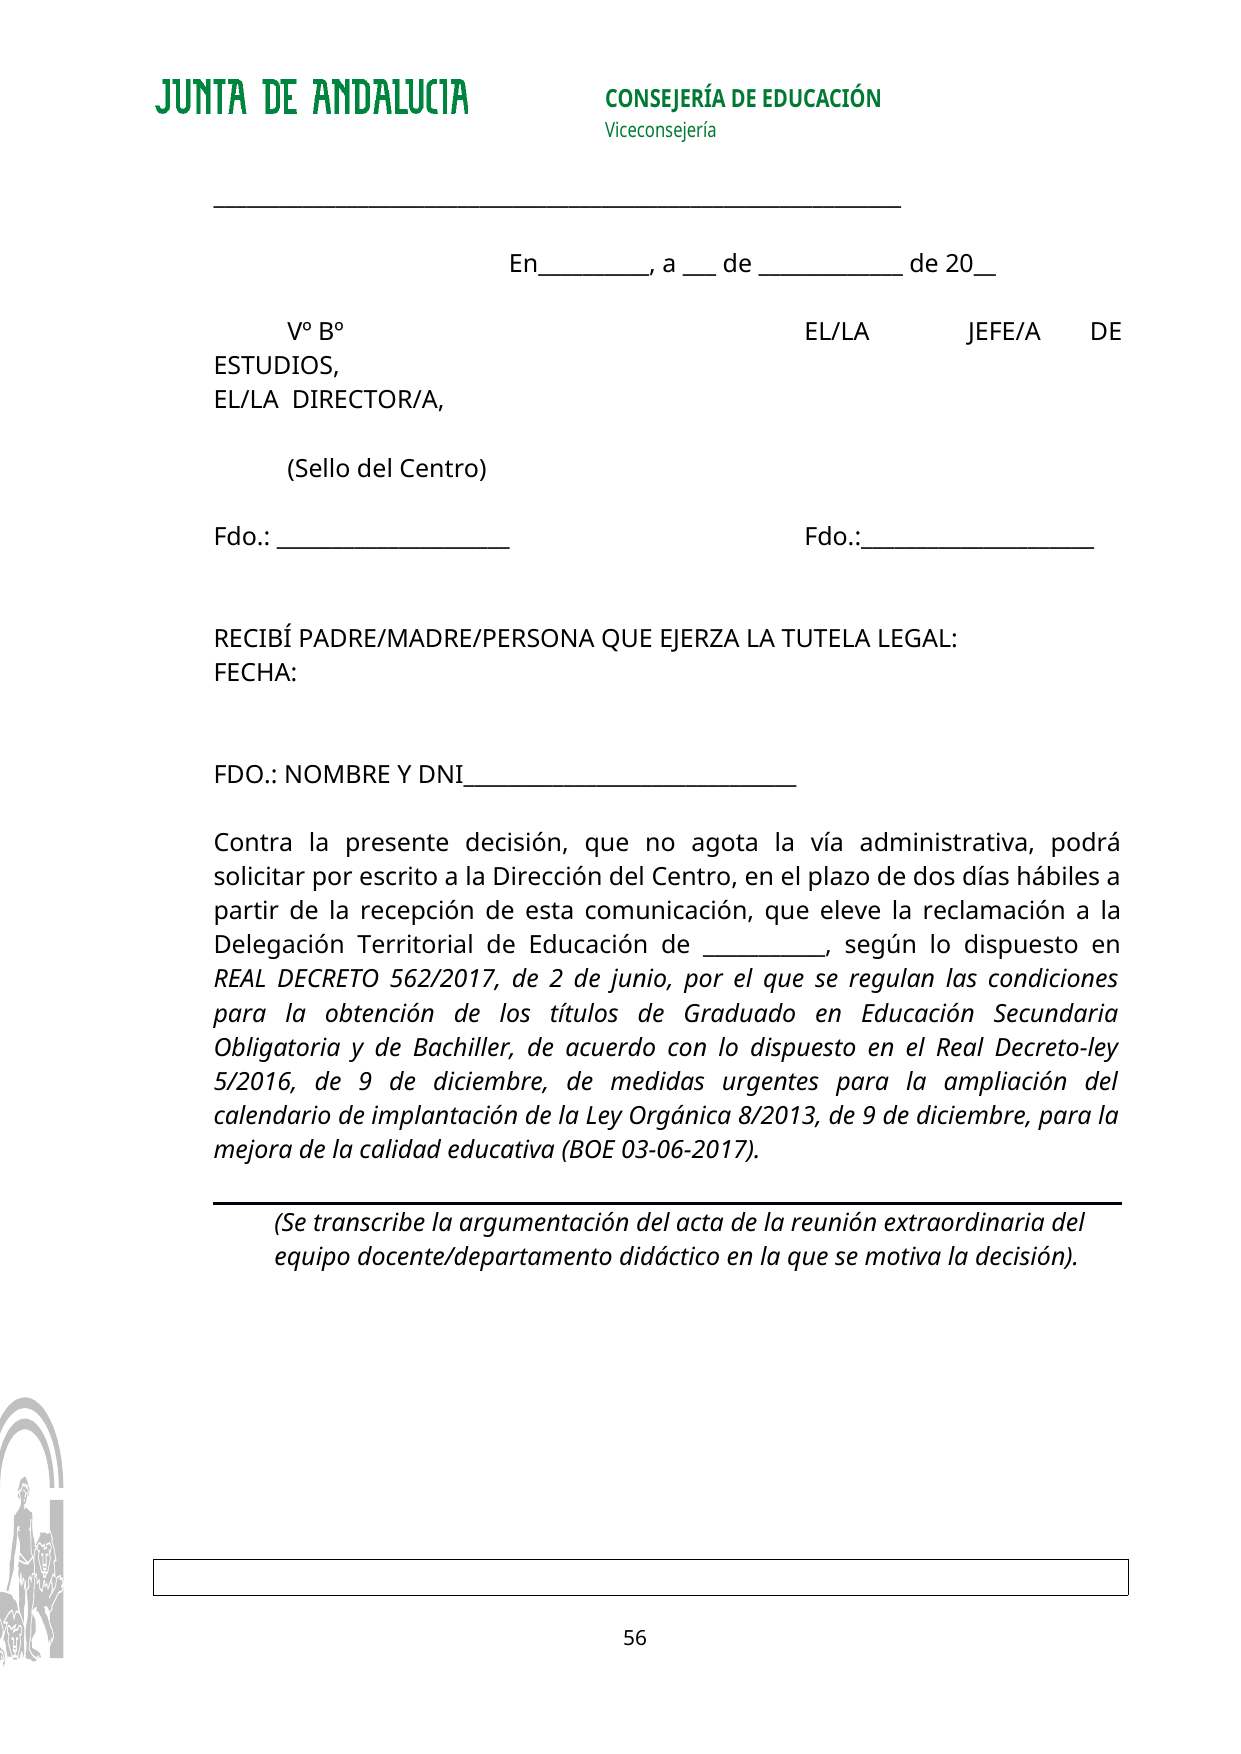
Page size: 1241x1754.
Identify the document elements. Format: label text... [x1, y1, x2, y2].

text Contra la presente decisión, que no agota la vía administrativa, podrá solicitar por escrito a la Dirección del Centro, en el plazo de dos días hábiles a partir de la recepción de esta comunicación, que eleve la reclamación a la Delegación Territorial de Educación de ___________, según lo dispuesto en REAL DECRETO 562/2017, de 2 de junio, por el que se regulan las condiciones para la obtención de los títulos de Graduado en Educación Secundaria Obligatoria y de Bachiller, de acuerdo con lo dispuesto en el Real Decreto-ley 5/2016, de 9 de diciembre, de medidas urgentes para la ampliación del calendario de implantación de la Ley Orgánica 8/2013, de 9 de diciembre, para la mejora de la calidad educativa (BOE 03-06-2017). [213, 825, 1122, 1166]
text RECIBÍ PADRE/MADRE/PERSONA QUE EJERZA LA TUTELA LEGAL: [213, 621, 1122, 654]
text FECHA: [213, 654, 1122, 689]
text (Se transcribe la argumentación del acta de la reunión extraordinaria del equipo docente/departamento didáctico en la que se motiva la decisión). [274, 1205, 1122, 1273]
text ______________________________________________________________ [213, 178, 1122, 212]
text Fdo.: _____________________ Fdo.:_____________________ [213, 518, 1122, 552]
text En__________, a ___ de _____________ de 20__ [213, 246, 1122, 280]
text (Sello del Centro) [213, 450, 1122, 484]
picture [155, 79, 468, 114]
text EL/LA DIRECTOR/A, [213, 382, 1122, 416]
text Vº Bº EL/LA JEFE/A DE ESTUDIOS, [213, 314, 1122, 382]
text FDO.: NOMBRE Y DNI______________________________ [213, 757, 1122, 791]
